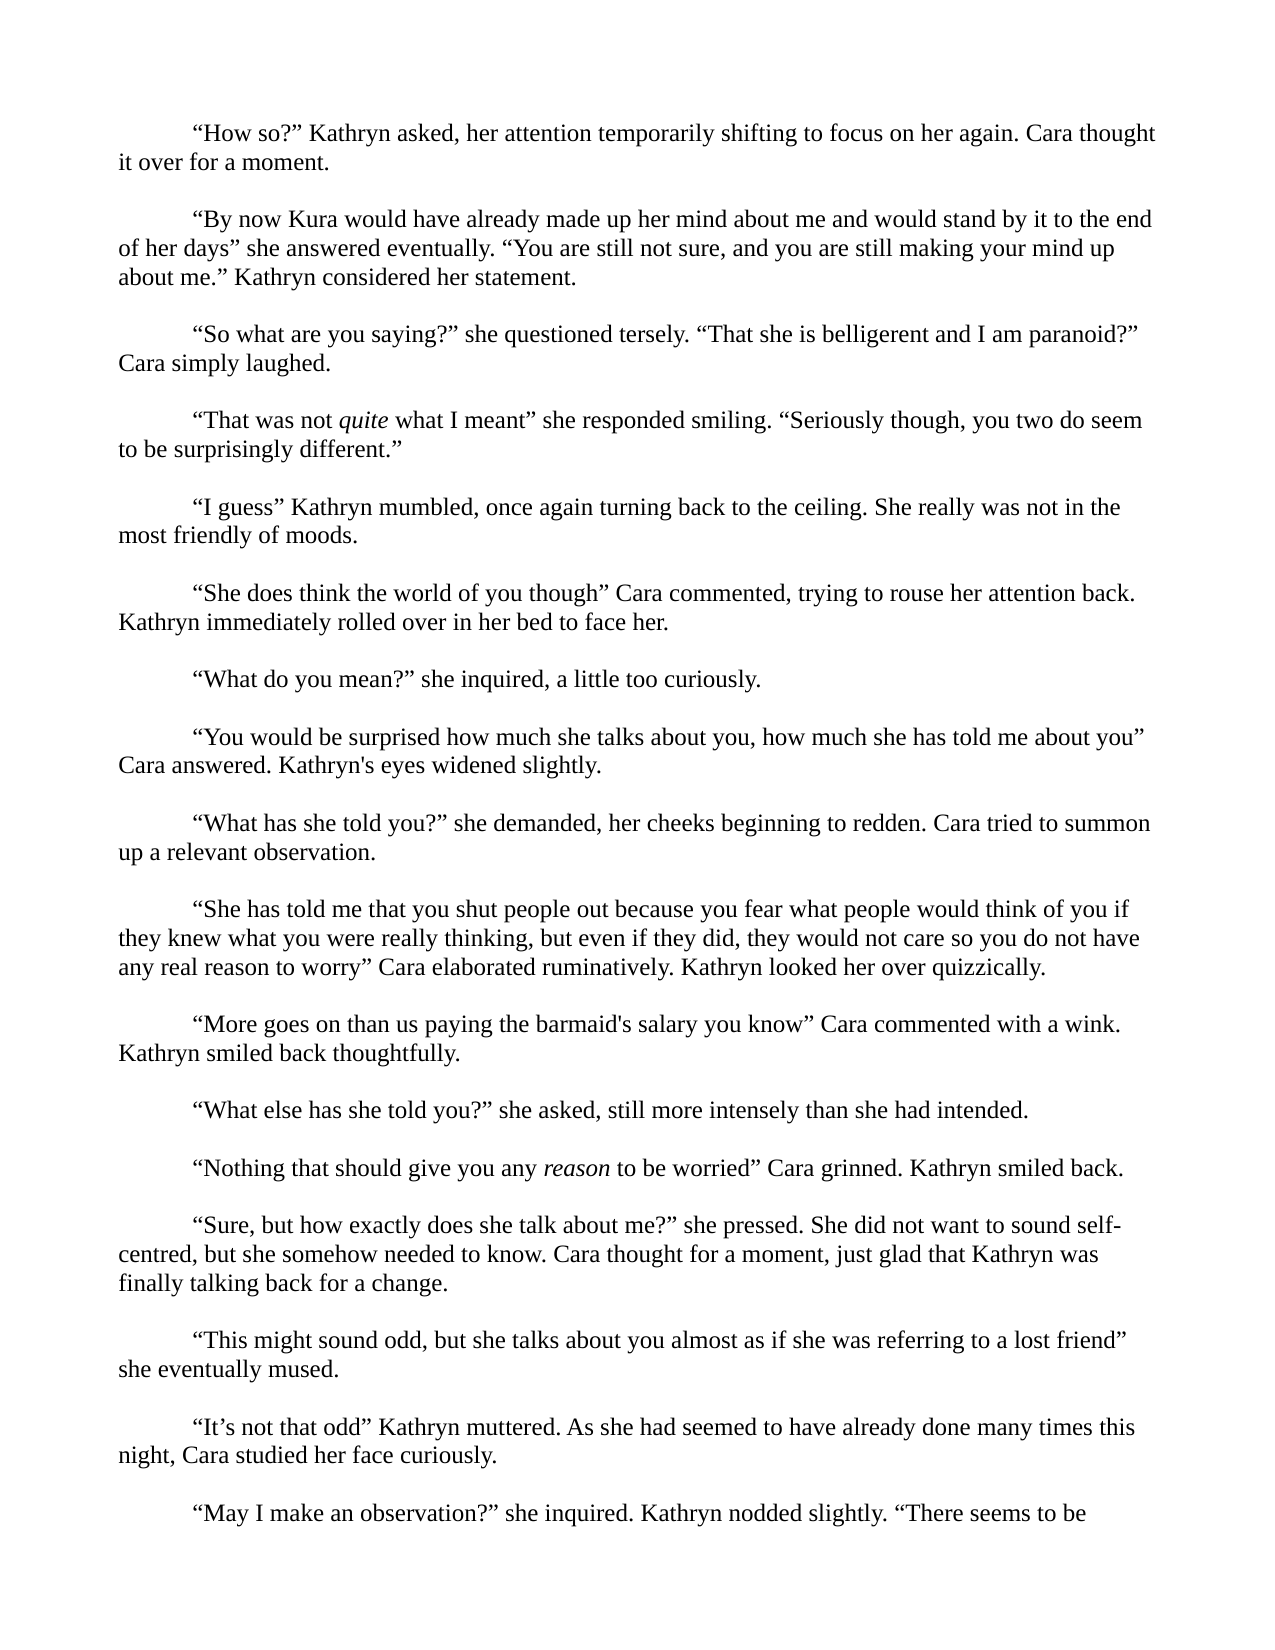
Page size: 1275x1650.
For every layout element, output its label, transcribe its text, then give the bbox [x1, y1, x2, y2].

text “Sure, but how exactly does she talk about me?” she pressed. She did not want to sound self-centred, but she somehow needed to know. Cara thought for a moment, just glad that Kathryn was finally talking back for a change. [118, 1211, 1157, 1297]
text “She has told me that you shut people out because you fear what people would think of you if they knew what you were really thinking, but even if they did, they would not care so you do not have any real reason to worry” Cara elaborated ruminatively. Kathryn looked her over quizzically. [118, 894, 1157, 981]
text “What else has she told you?” she asked, still more intensely than she had intended. [118, 1096, 1157, 1124]
text “Nothing that should give you any reason to be worried” Cara grinned. Kathryn smiled back. [118, 1153, 1157, 1182]
text “That was not quite what I meant” she responded smiling. “Seriously though, you two do seem to be surprisingly different.” [118, 406, 1157, 463]
text “This might sound odd, but she talks about you almost as if she was referring to a lost friend” she eventually mused. [118, 1326, 1157, 1383]
text “She does think the world of you though” Cara commented, trying to rouse her attention back. Kathryn immediately rolled over in her bed to face her. [118, 578, 1157, 636]
text “I guess” Kathryn mumbled, once again turning back to the ceiling. She really was not in the most friendly of moods. [118, 492, 1157, 549]
text “What has she told you?” she demanded, her cheeks beginning to redden. Cara tried to summon up a relevant observation. [118, 808, 1157, 866]
text “What do you mean?” she inquired, a little too curiously. [118, 664, 1157, 693]
text “More goes on than us paying the barmaid's salary you know” Cara commented with a wink. Kathryn smiled back thoughtfully. [118, 1009, 1157, 1067]
text “It’s not that odd” Kathryn muttered. As she had seemed to have already done many times this night, Cara studied her face curiously. [118, 1412, 1157, 1469]
text “May I make an observation?” she inquired. Kathryn nodded slightly. “There seems to be [118, 1498, 1157, 1527]
text “By now Kura would have already made up her mind about me and would stand by it to the end of her days” she answered eventually. “You are still not sure, and you are still making your mind up about me.” Kathryn considered her statement. [118, 204, 1157, 291]
text “So what are you saying?” she questioned tersely. “That she is belligerent and I am paranoid?” Cara simply laughed. [118, 319, 1157, 377]
text “You would be surprised how much she talks about you, how much she has told me about you” Cara answered. Kathryn's eyes widened slightly. [118, 722, 1157, 779]
text “How so?” Kathryn asked, her attention temporarily shifting to focus on her again. Cara thought it over for a moment. [118, 118, 1157, 176]
